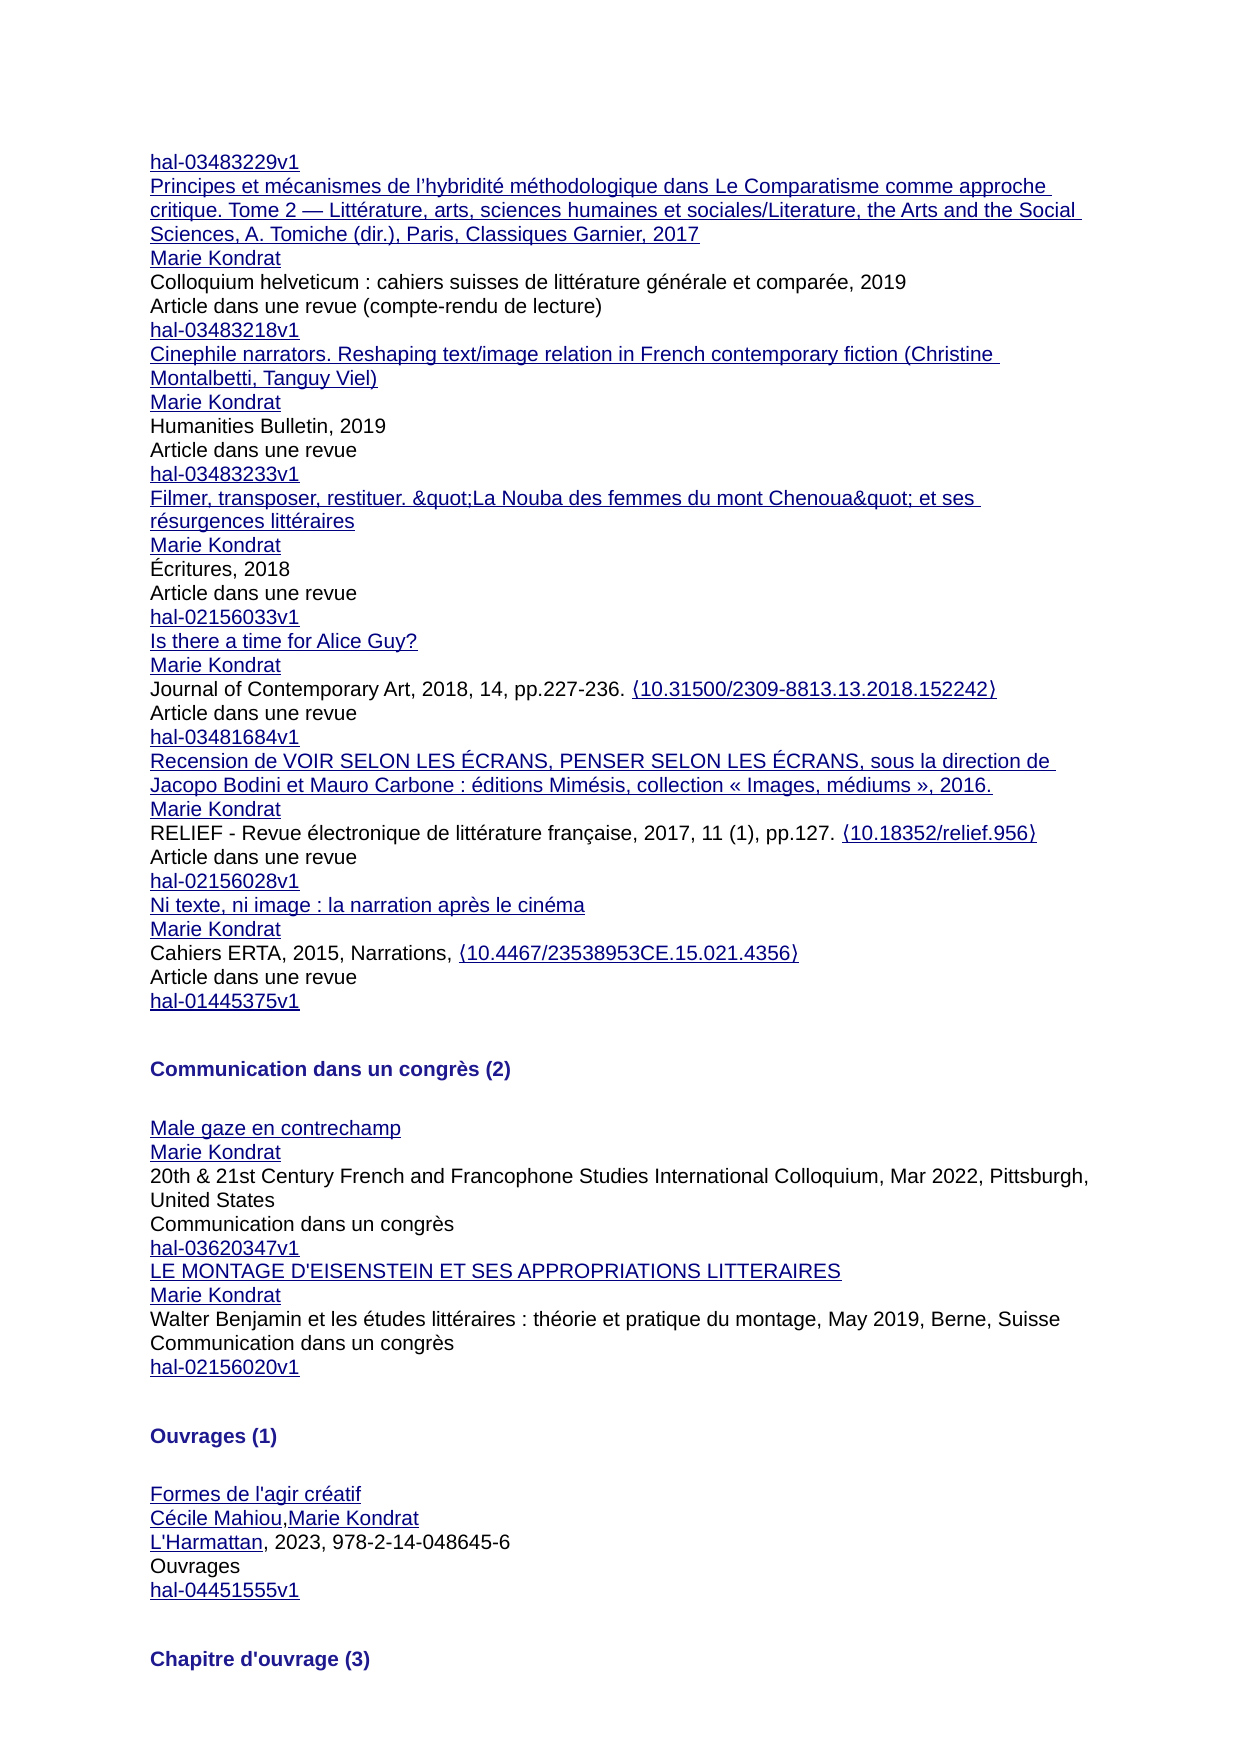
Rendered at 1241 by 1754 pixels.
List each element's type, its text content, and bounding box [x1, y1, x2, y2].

table_cell Ni texte, ni image : la narration après le cinéma Marie Kondrat Cahiers ERTA, 2015, Narrations, ⟨10.4467/23538953CE.15.021.4356⟩ Article dans une revue hal-01445375v1 [150, 893, 1090, 1012]
subtitle Ouvrages (1) [150, 1424, 1090, 1448]
table_cell Cinephile narrators. Reshaping text/image relation in French contemporary fiction (Christine Montalbetti, Tanguy Viel) Marie Kondrat Humanities Bulletin, 2019 Article dans une revue hal-03483233v1 [150, 342, 1090, 485]
table_cell Is there a time for Alice Guy? Marie Kondrat Journal of Contemporary Art, 2018, 14, pp.227-236. ⟨10.31500/2309-8813.13.2018.152242⟩ Article dans une revue hal-03481684v1 [150, 629, 1090, 749]
table_cell Recension de VOIR SELON LES ÉCRANS, PENSER SELON LES ÉCRANS, sous la direction de Jacopo Bodini et Mauro Carbone : éditions Mimésis, collection « Images, médiums », 2016. Marie Kondrat RELIEF - Revue électronique de littérature française, 2017, 11 (1), pp.127. ⟨10.18352/relief.956⟩ Article dans une revue hal-02156028v1 [150, 749, 1090, 893]
subtitle Communication dans un congrès (2) [150, 1057, 1090, 1081]
table_cell LE MONTAGE D'EISENSTEIN ET SES APPROPRIATIONS LITTERAIRES Marie Kondrat Walter Benjamin et les études littéraires : théorie et pratique du montage, May 2019, Berne, Suisse Communication dans un congrès hal-02156020v1 [150, 1259, 1090, 1379]
table_cell Filmer, transposer, restituer. &quot;La Nouba des femmes du mont Chenoua&quot; et ses résurgences littéraires Marie Kondrat Écritures, 2018 Article dans une revue hal-02156033v1 [150, 485, 1090, 629]
table_cell Principes et mécanismes de l’hybridité méthodologique dans Le Comparatisme comme approche critique. Tome 2 — Littérature, arts, sciences humaines et sociales/Literature, the Arts and the Social Sciences, A. Tomiche (dir.), Paris, Classiques Garnier, 2017 Marie Kondrat Colloquium helveticum : cahiers suisses de littérature générale et comparée, 2019 Article dans une revue (compte-rendu de lecture) hal-03483218v1 [150, 174, 1090, 342]
table_cell hal-03483229v1 [150, 150, 1090, 174]
subtitle Chapitre d'ouvrage (3) [150, 1647, 1090, 1671]
table_header Male gaze en contrechamp Marie Kondrat 20th & 21st Century French and Francophone Studies International Colloquium, Mar 2022, Pittsburgh, United States Communication dans un congrès hal-03620347v1 [150, 1116, 1090, 1259]
table_header Formes de l'agir créatif Cécile Mahiou,Marie Kondrat L'Harmattan, 2023, 978-2-14-048645-6 Ouvrages hal-04451555v1 [150, 1482, 1090, 1602]
